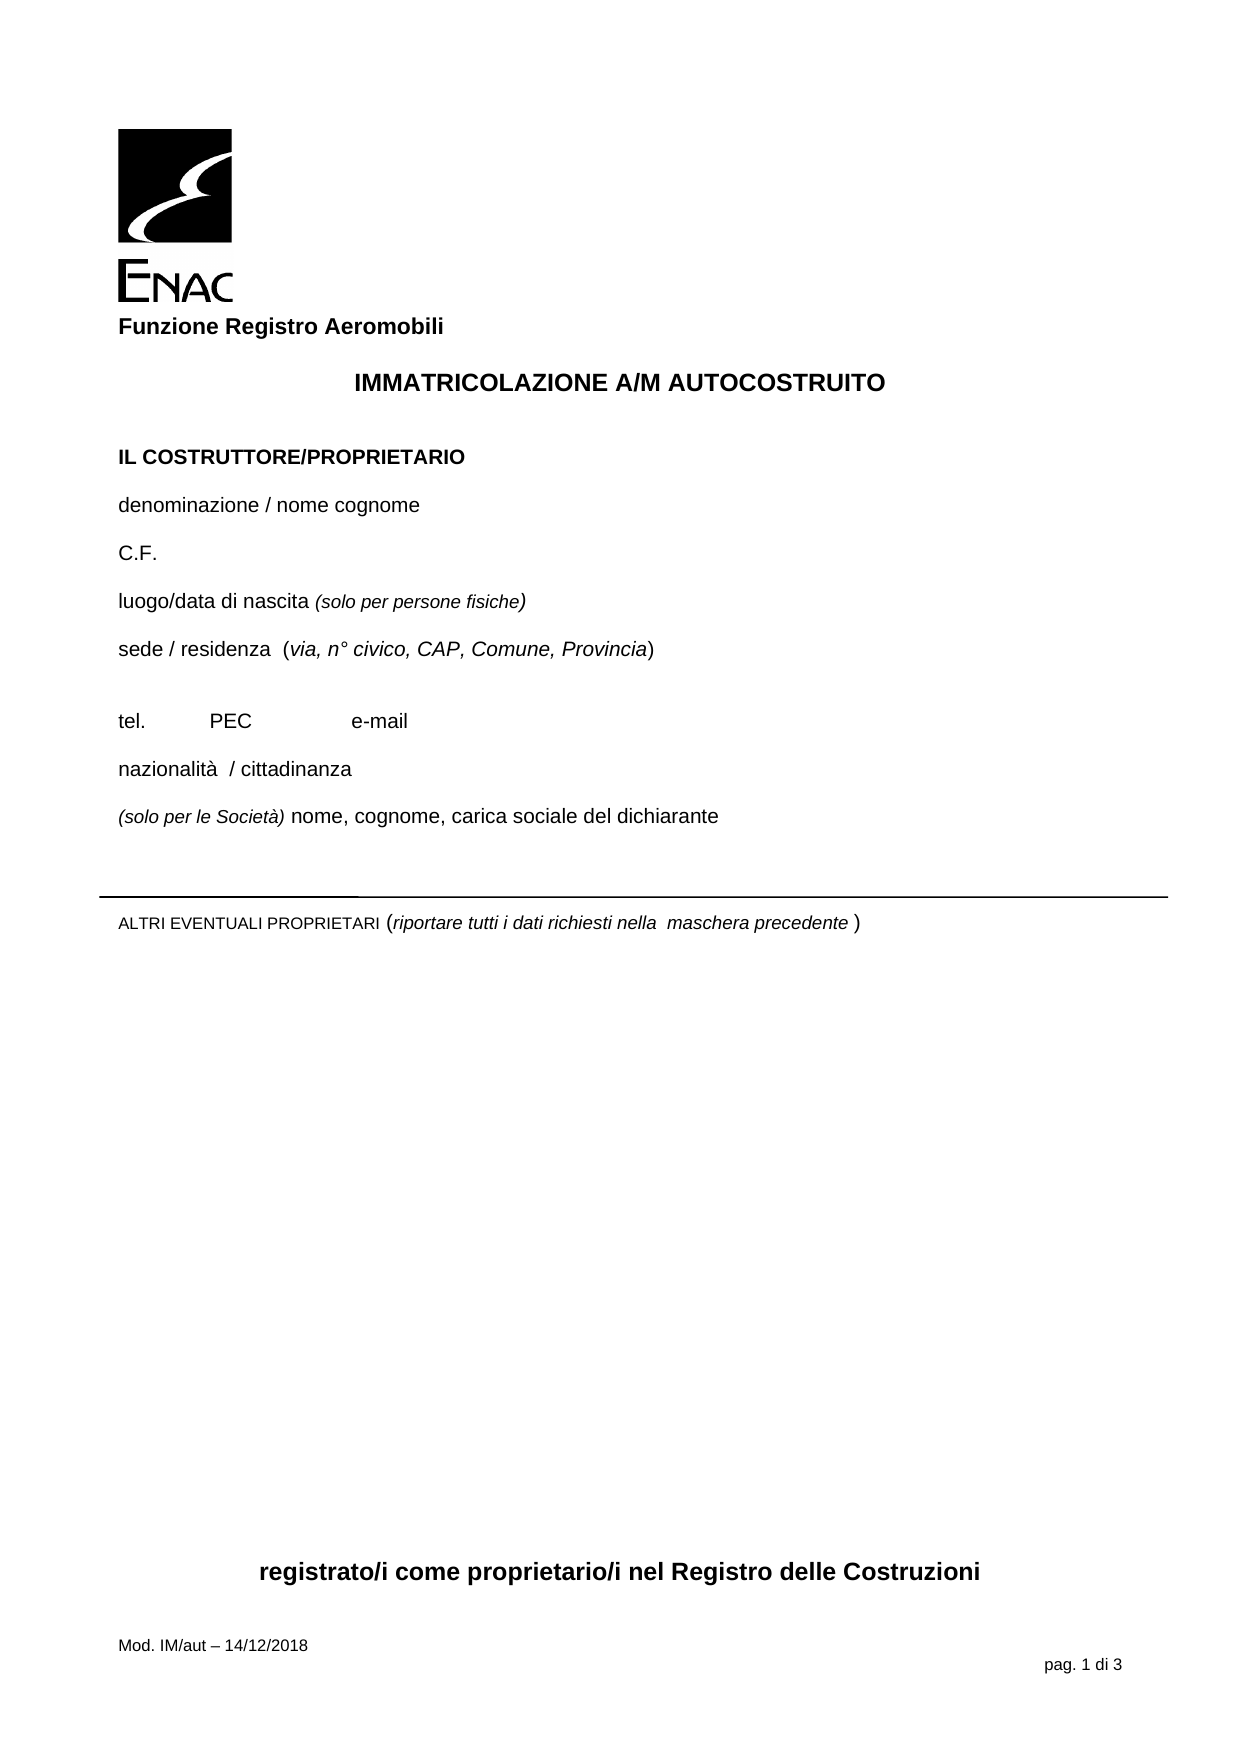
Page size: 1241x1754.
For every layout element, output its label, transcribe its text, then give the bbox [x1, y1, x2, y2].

text IL COSTRUTTORE/PROPRIETARIO [118, 445, 1122, 469]
text C.F. [118, 541, 1122, 565]
text ALTRI EVENTUALI PROPRIETARI (riportare tutti i dati richiesti nella maschera precedente ) [118, 910, 1122, 934]
text Funzione Registro Aeromobili [118, 313, 1122, 339]
text denominazione / nome cognome [118, 493, 1122, 517]
text registrato/i come proprietario/i nel Registro delle Costruzioni [118, 1557, 1122, 1585]
text tel. PEC e-mail [118, 708, 1122, 732]
text sede / residenza (via, n° civico, CAP, Comune, Provincia) [118, 637, 1122, 661]
text luogo/data di nascita (solo per persone fisiche) [118, 589, 1122, 613]
text nazionalità / cittadinanza [118, 756, 1122, 780]
text (solo per le Società) nome, cognome, carica sociale del dichiarante [118, 804, 1122, 828]
subtitle IMMATRICOLAZIONE A/M AUTOCOSTRUITO [118, 368, 1122, 397]
